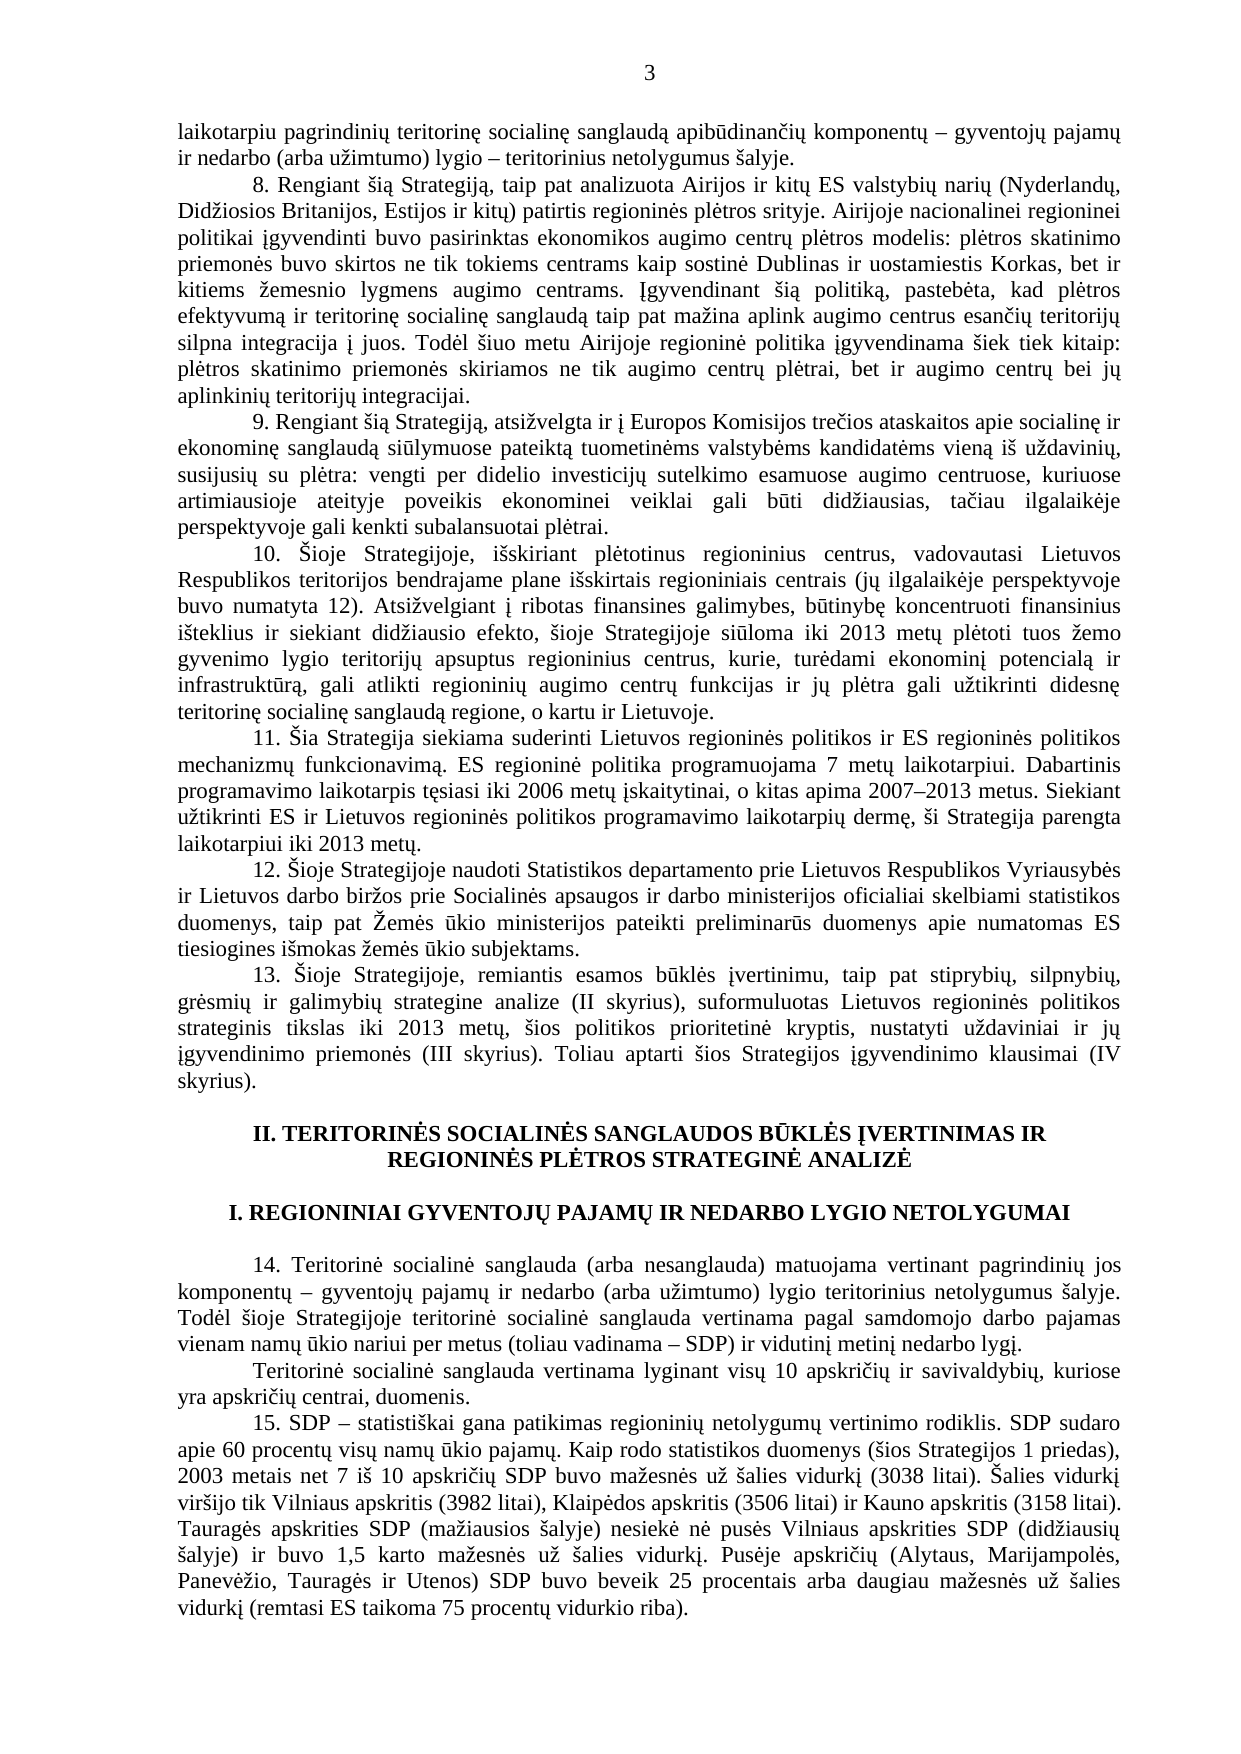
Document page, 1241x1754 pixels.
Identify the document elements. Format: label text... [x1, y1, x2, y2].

text 10. Šioje Strategijoje, išskiriant plėtotinus regioninius centrus, vadovautasi Lietuvos Respublikos teritorijos bendrajame plane išskirtais regioniniais centrais (jų ilgalaikėje perspektyvoje buvo numatyta 12). Atsižvelgiant į ribotas finansines galimybes, būtinybę koncentruoti finansinius išteklius ir siekiant didžiausio efekto, šioje Strategijoje siūloma iki 2013 metų plėtoti tuos žemo gyvenimo lygio teritorijų apsuptus regioninius centrus, kurie, turėdami ekonominį potencialą ir infrastruktūrą, gali atlikti regioninių augimo centrų funkcijas ir jų plėtra gali užtikrinti didesnę teritorinę socialinę sanglaudą regione, o kartu ir Lietuvoje. [177, 540, 1122, 724]
text laikotarpiu pagrindinių teritorinę socialinę sanglaudą apibūdinančių komponentų – gyventojų pajamų ir nedarbo (arba užimtumo) lygio – teritorinius netolygumus šalyje. [177, 118, 1122, 171]
text II. TERITORINĖS SOCIALINĖS SANGLAUDOS BŪKLĖS ĮVERTINIMAS IR REGIONINĖS PLĖTROS STRATEGINĖ ANALIZĖ [177, 1119, 1122, 1172]
text 14. Teritorinė socialinė sanglauda (arba nesanglauda) matuojama vertinant pagrindinių jos komponentų – gyventojų pajamų ir nedarbo (arba užimtumo) lygio teritorinius netolygumus šalyje. Todėl šioje Strategijoje teritorinė socialinė sanglauda vertinama pagal samdomojo darbo pajamas vienam namų ūkio nariui per metus (toliau vadinama – SDP) ir vidutinį metinį nedarbo lygį. [177, 1251, 1122, 1357]
text 11. Šia Strategija siekiama suderinti Lietuvos regioninės politikos ir ES regioninės politikos mechanizmų funkcionavimą. ES regioninė politika programuojama 7 metų laikotarpiui. Dabartinis programavimo laikotarpis tęsiasi iki 2006 metų įskaitytinai, o kitas apima 2007–2013 metus. Siekiant užtikrinti ES ir Lietuvos regioninės politikos programavimo laikotarpių dermę, ši Strategija parengta laikotarpiui iki 2013 metų. [177, 724, 1122, 856]
text 13. Šioje Strategijoje, remiantis esamos būklės įvertinimu, taip pat stiprybių, silpnybių, grėsmių ir galimybių strategine analize (II skyrius), suformuluotas Lietuvos regioninės politikos strateginis tikslas iki 2013 metų, šios politikos prioritetinė kryptis, nustatyti uždaviniai ir jų įgyvendinimo priemonės (III skyrius). Toliau aptarti šios Strategijos įgyvendinimo klausimai (IV skyrius). [177, 961, 1122, 1093]
text I. REGIONINIAI GYVENTOJŲ PAJAMŲ IR NEDARBO LYGIO NETOLYGUMAI [177, 1199, 1122, 1225]
text 15. SDP – statistiškai gana patikimas regioninių netolygumų vertinimo rodiklis. SDP sudaro apie 60 procentų visų namų ūkio pajamų. Kaip rodo statistikos duomenys (šios Strategijos 1 priedas), 2003 metais net 7 iš 10 apskričių SDP buvo mažesnės už šalies vidurkį (3038 litai). Šalies vidurkį viršijo tik Vilniaus apskritis (3982 litai), Klaipėdos apskritis (3506 litai) ir Kauno apskritis (3158 litai). Tauragės apskrities SDP (mažiausios šalyje) nesiekė nė pusės Vilniaus apskrities SDP (didžiausių šalyje) ir buvo 1,5 karto mažesnės už šalies vidurkį. Pusėje apskričių (Alytaus, Marijampolės, Panevėžio, Tauragės ir Utenos) SDP buvo beveik 25 procentais arba daugiau mažesnės už šalies vidurkį (remtasi ES taikoma 75 procentų vidurkio riba). [177, 1409, 1122, 1620]
text Teritorinė socialinė sanglauda vertinama lyginant visų 10 apskričių ir savivaldybių, kuriose yra apskričių centrai, duomenis. [177, 1357, 1122, 1409]
text 8. Rengiant šią Strategiją, taip pat analizuota Airijos ir kitų ES valstybių narių (Nyderlandų, Didžiosios Britanijos, Estijos ir kitų) patirtis regioninės plėtros srityje. Airijoje nacionalinei regioninei politikai įgyvendinti buvo pasirinktas ekonomikos augimo centrų plėtros modelis: plėtros skatinimo priemonės buvo skirtos ne tik tokiems centrams kaip sostinė Dublinas ir uostamiestis Korkas, bet ir kitiems žemesnio lygmens augimo centrams. Įgyvendinant šią politiką, pastebėta, kad plėtros efektyvumą ir teritorinę socialinę sanglaudą taip pat mažina aplink augimo centrus esančių teritorijų silpna integracija į juos. Todėl šiuo metu Airijoje regioninė politika įgyvendinama šiek tiek kitaip: plėtros skatinimo priemonės skiriamos ne tik augimo centrų plėtrai, bet ir augimo centrų bei jų aplinkinių teritorijų integracijai. [177, 171, 1122, 408]
text 9. Rengiant šią Strategiją, atsižvelgta ir į Europos Komisijos trečios ataskaitos apie socialinę ir ekonominę sanglaudą siūlymuose pateiktą tuometinėms valstybėms kandidatėms vieną iš uždavinių, susijusių su plėtra: vengti per didelio investicijų sutelkimo esamuose augimo centruose, kuriuose artimiausioje ateityje poveikis ekonominei veiklai gali būti didžiausias, tačiau ilgalaikėje perspektyvoje gali kenkti subalansuotai plėtrai. [177, 408, 1122, 540]
text 12. Šioje Strategijoje naudoti Statistikos departamento prie Lietuvos Respublikos Vyriausybės ir Lietuvos darbo biržos prie Socialinės apsaugos ir darbo ministerijos oficialiai skelbiami statistikos duomenys, taip pat Žemės ūkio ministerijos pateikti preliminarūs duomenys apie numatomas ES tiesiogines išmokas žemės ūkio subjektams. [177, 856, 1122, 961]
